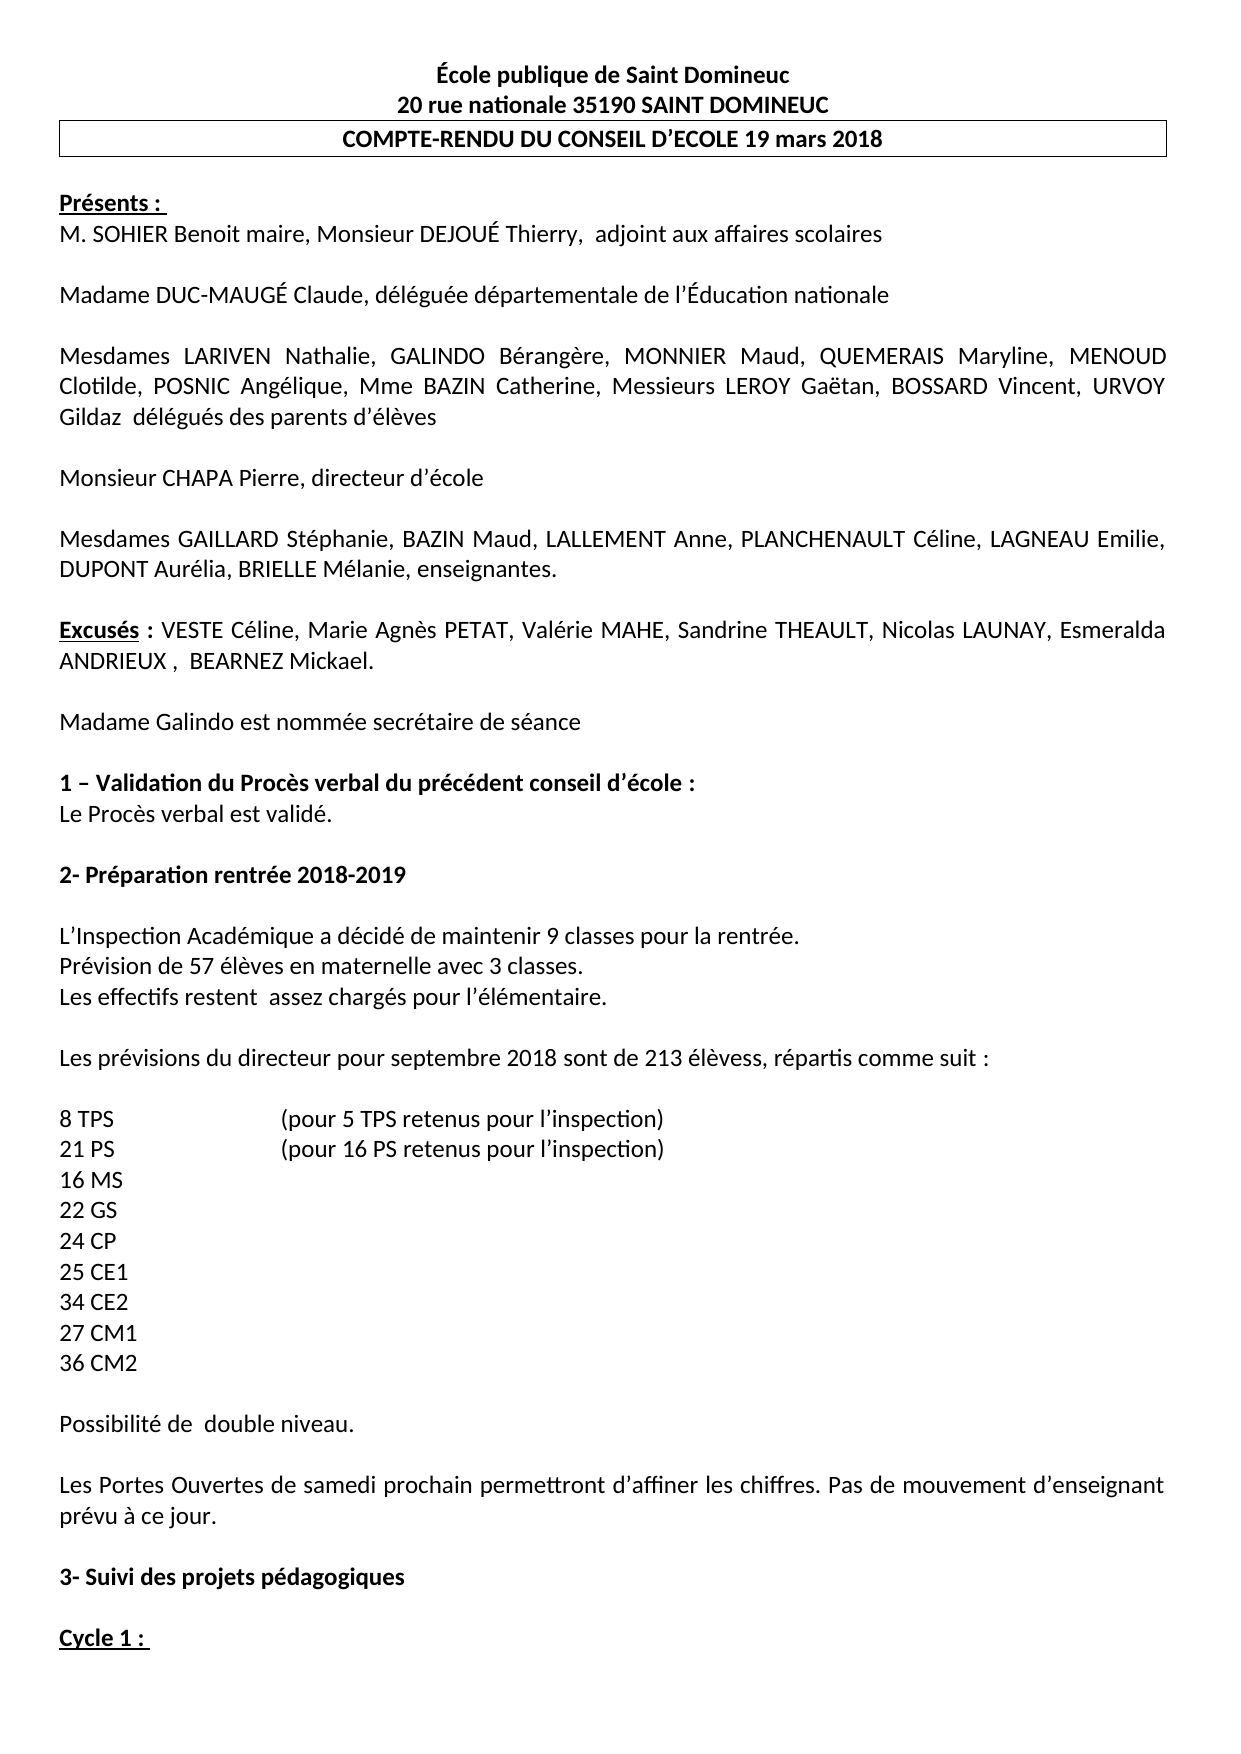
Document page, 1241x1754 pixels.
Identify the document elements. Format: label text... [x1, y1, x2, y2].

text 3- Suivi des projets pédagogiques [59, 1561, 1167, 1591]
text 25 CE1 [59, 1256, 1167, 1286]
text Prévision de 57 élèves en maternelle avec 3 classes. [59, 950, 1167, 981]
text Monsieur CHAPA Pierre, directeur d’école [59, 462, 1167, 493]
text 1 – Validation du Procès verbal du précédent conseil d’école : [59, 767, 1167, 798]
text 16 MS [59, 1164, 1167, 1194]
text Les prévisions du directeur pour septembre 2018 sont de 213 élèvess, répartis comme suit : [59, 1042, 1167, 1072]
text 20 rue nationale 35190 SAINT DOMINEUC [59, 89, 1167, 120]
text Mesdames GAILLARD Stéphanie, BAZIN Maud, LALLEMENT Anne, PLANCHENAULT Céline, LAGNEAU Emilie, DUPONT Aurélia, BRIELLE Mélanie, enseignantes. [59, 523, 1167, 584]
text 21 PS (pour 16 PS retenus pour l’inspection) [59, 1133, 1167, 1164]
text Mesdames LARIVEN Nathalie, GALINDO Bérangère, MONNIER Maud, QUEMERAIS Maryline, MENOUD Clotilde, POSNIC Angélique, Mme BAZIN Catherine, Messieurs LEROY Gaëtan, BOSSARD Vincent, URVOY Gildaz délégués des parents d’élèves [59, 340, 1167, 432]
text Possibilité de double niveau. [59, 1408, 1167, 1439]
text 22 GS [59, 1194, 1167, 1225]
text Excusés : VESTE Céline, Marie Agnès PETAT, Valérie MAHE, Sandrine THEAULT, Nicolas LAUNAY, Esmeralda ANDRIEUX , BEARNEZ Mickael. [59, 615, 1167, 676]
text COMPTE-RENDU DU CONSEIL D’ECOLE 19 mars 2018 [60, 121, 1166, 156]
text Cycle 1 : [59, 1622, 1167, 1652]
text M. SOHIER Benoit maire, Monsieur DEJOUÉ Thierry, adjoint aux affaires scolaires [59, 218, 1167, 248]
text École publique de Saint Domineuc [59, 59, 1167, 89]
text Les Portes Ouvertes de samedi prochain permettront d’affiner les chiffres. Pas de mouvement d’enseignant prévu à ce jour. [59, 1469, 1167, 1530]
text 24 CP [59, 1225, 1167, 1256]
text 27 CM1 [59, 1317, 1167, 1347]
text Présents : [59, 187, 1167, 218]
text Madame Galindo est nommée secrétaire de séance [59, 706, 1167, 737]
text Les effectifs restent assez chargés pour l’élémentaire. [59, 981, 1167, 1011]
text L’Inspection Académique a décidé de maintenir 9 classes pour la rentrée. [59, 920, 1167, 950]
text 8 TPS (pour 5 TPS retenus pour l’inspection) [59, 1103, 1167, 1133]
text 36 CM2 [59, 1347, 1167, 1378]
text Le Procès verbal est validé. [59, 798, 1167, 828]
text 34 CE2 [59, 1286, 1167, 1317]
text Madame DUC-MAUGÉ Claude, déléguée départementale de l’Éducation nationale [59, 279, 1167, 309]
text 2- Préparation rentrée 2018-2019 [59, 859, 1167, 889]
